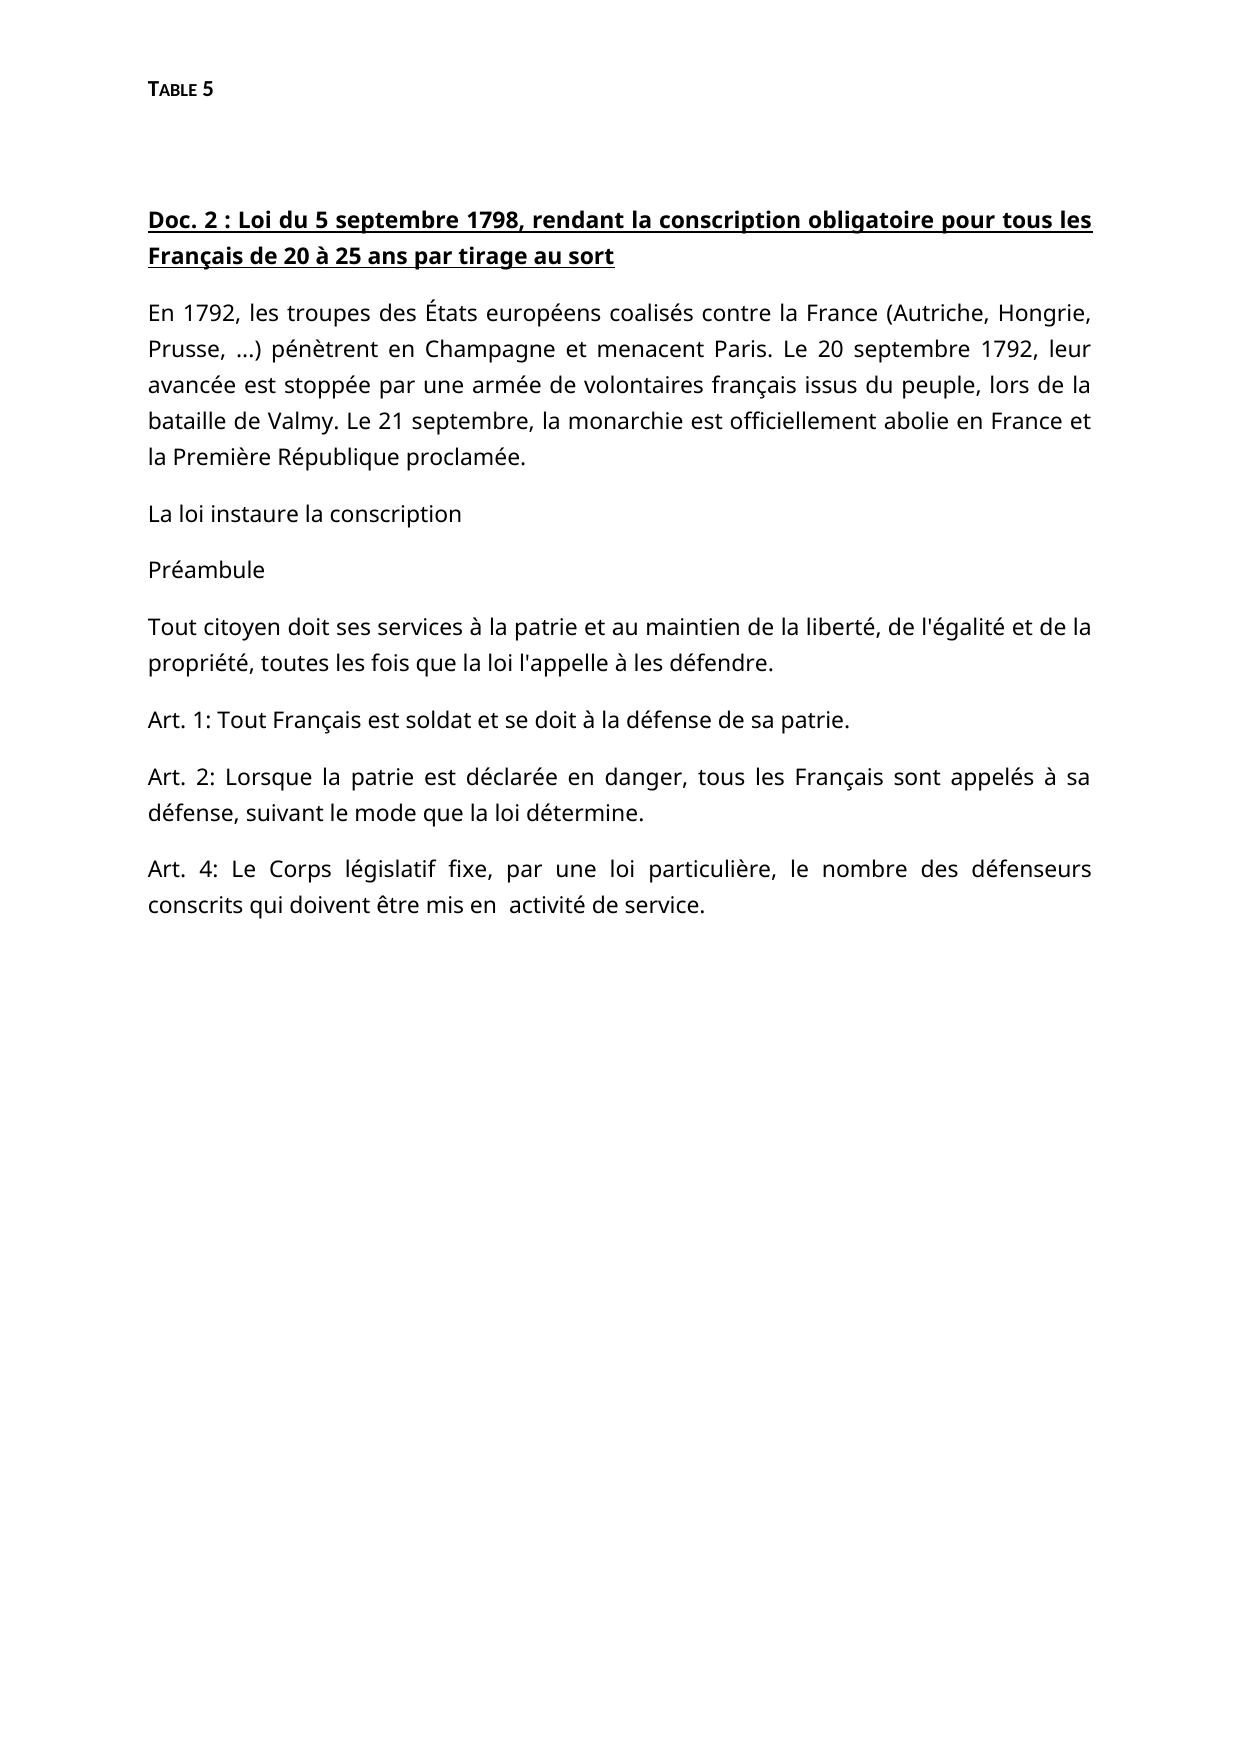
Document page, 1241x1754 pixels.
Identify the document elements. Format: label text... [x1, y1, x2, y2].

text Français de 20 à 25 ans par tirage au sort [148, 233, 1093, 272]
text La loi instaure la conscription [148, 498, 1093, 529]
text Préambule [148, 554, 1093, 586]
text Art. 4: Le Corps législatif fixe, par une loi particulière, le nombre des défenseurs conscrits qui doivent être mis en activité de service. [148, 853, 1093, 921]
text Doc. 2 : Loi du 5 septembre 1798, rendant la conscription obligatoire pour tous les [148, 204, 1093, 231]
text Tout citoyen doit ses services à la patrie et au maintien de la liberté, de l'égalité et de la propriété, toutes les fois que la loi l'appelle à les défendre. [148, 611, 1093, 678]
text En 1792, les troupes des États européens coalisés contre la France (Autriche, Hongrie, Prusse, ...) pénètrent en Champagne et menacent Paris. Le 20 septembre 1792, leur avancée est stoppée par une armée de volontaires français issus du peuple, lors de la bataille de Valmy. Le 21 septembre, la monarchie est officiellement abolie en France et la Première République proclamée. [148, 297, 1093, 472]
text Art. 1: Tout Français est soldat et se doit à la défense de sa patrie. [148, 704, 1093, 735]
text Art. 2: Lorsque la patrie est déclarée en danger, tous les Français sont appelés à sa défense, suivant le mode que la loi détermine. [148, 761, 1093, 828]
